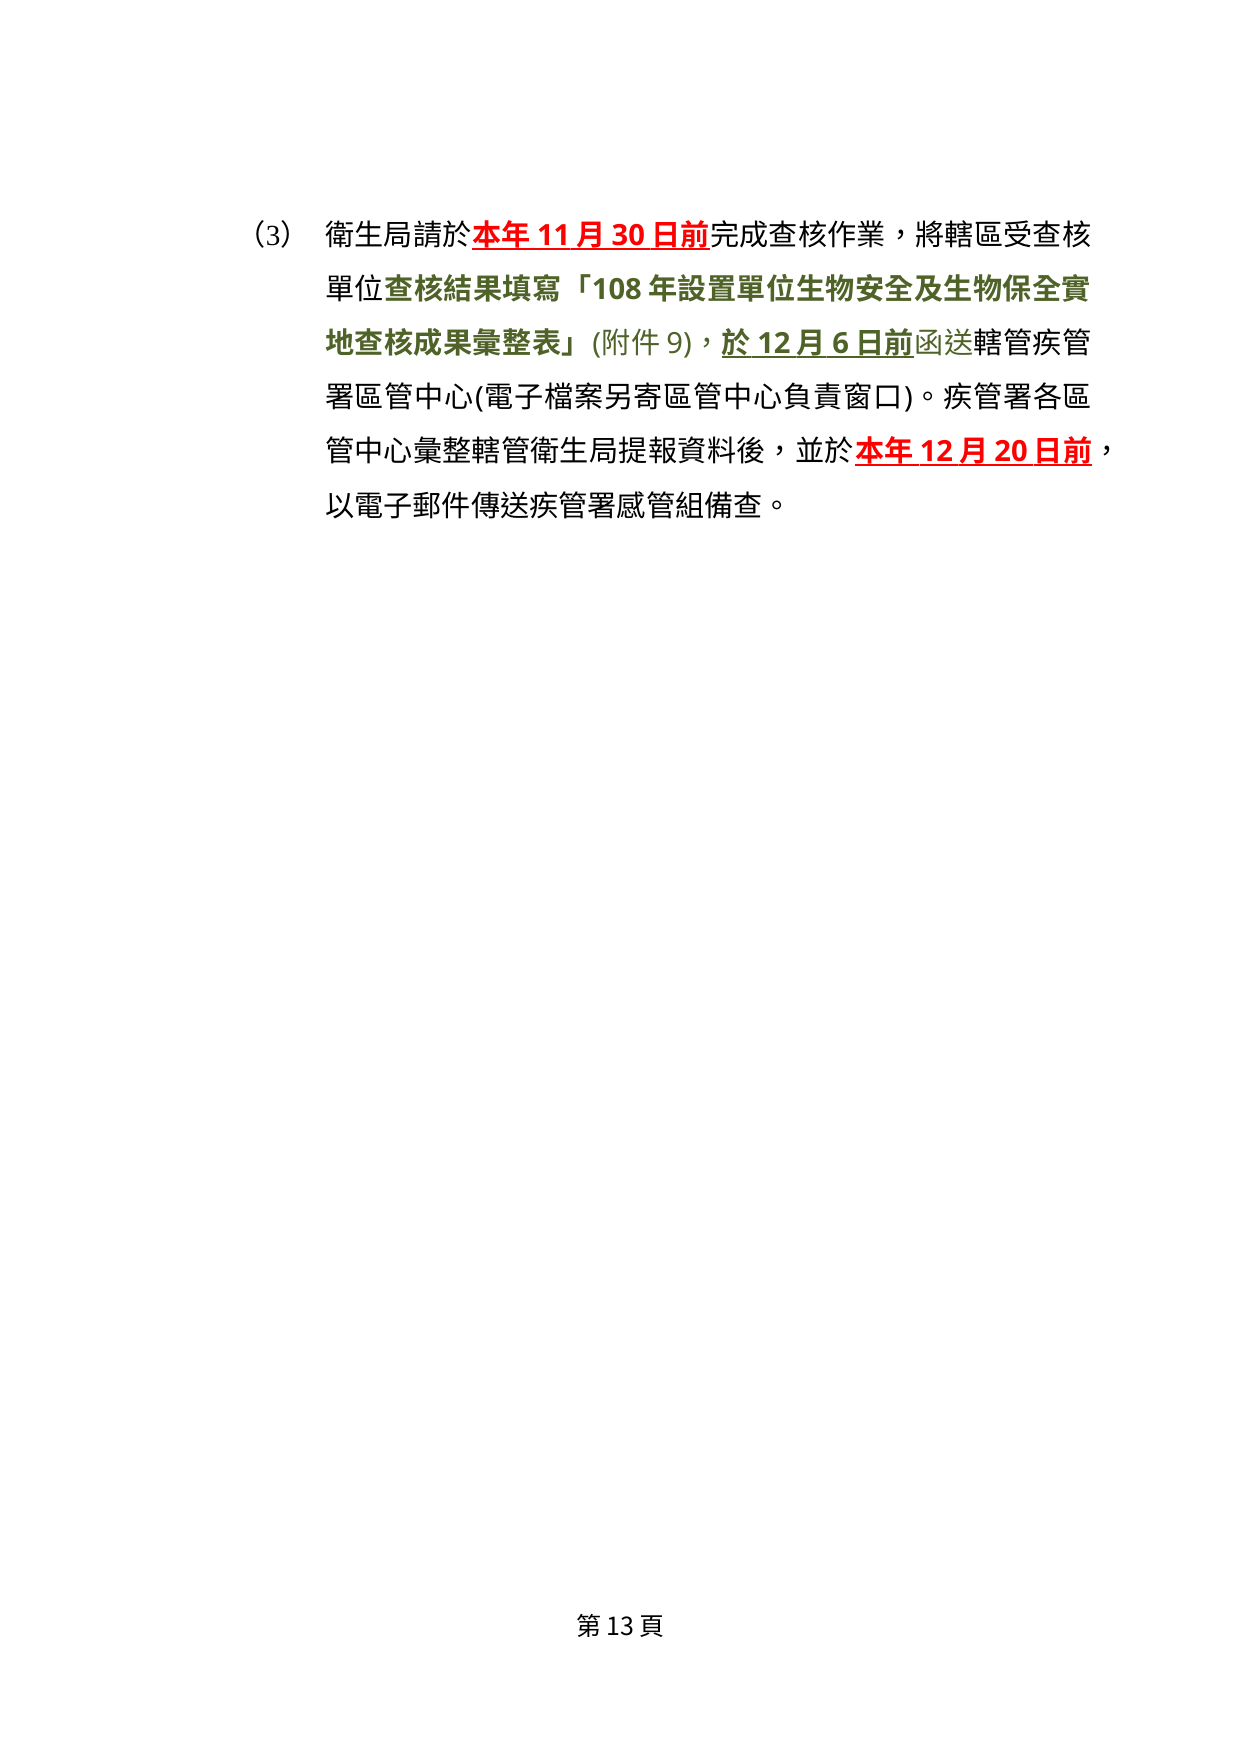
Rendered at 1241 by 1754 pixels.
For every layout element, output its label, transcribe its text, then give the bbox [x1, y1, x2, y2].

list 衛生局請於本年11月30日前完成查核作業，將轄區受查核單位查核結果填寫「108年設置單位生物安全及生物保全實地查核成果彙整表」(附件9)，於12月6日前函送轄管疾管署區管中心(電子檔案另寄區管中心負責窗口)。疾管署各區管中心彙整轄管衛生局提報資料後，並於本年12月20日前，以電子郵件傳送疾管署感管組備查。 [236, 202, 1092, 527]
